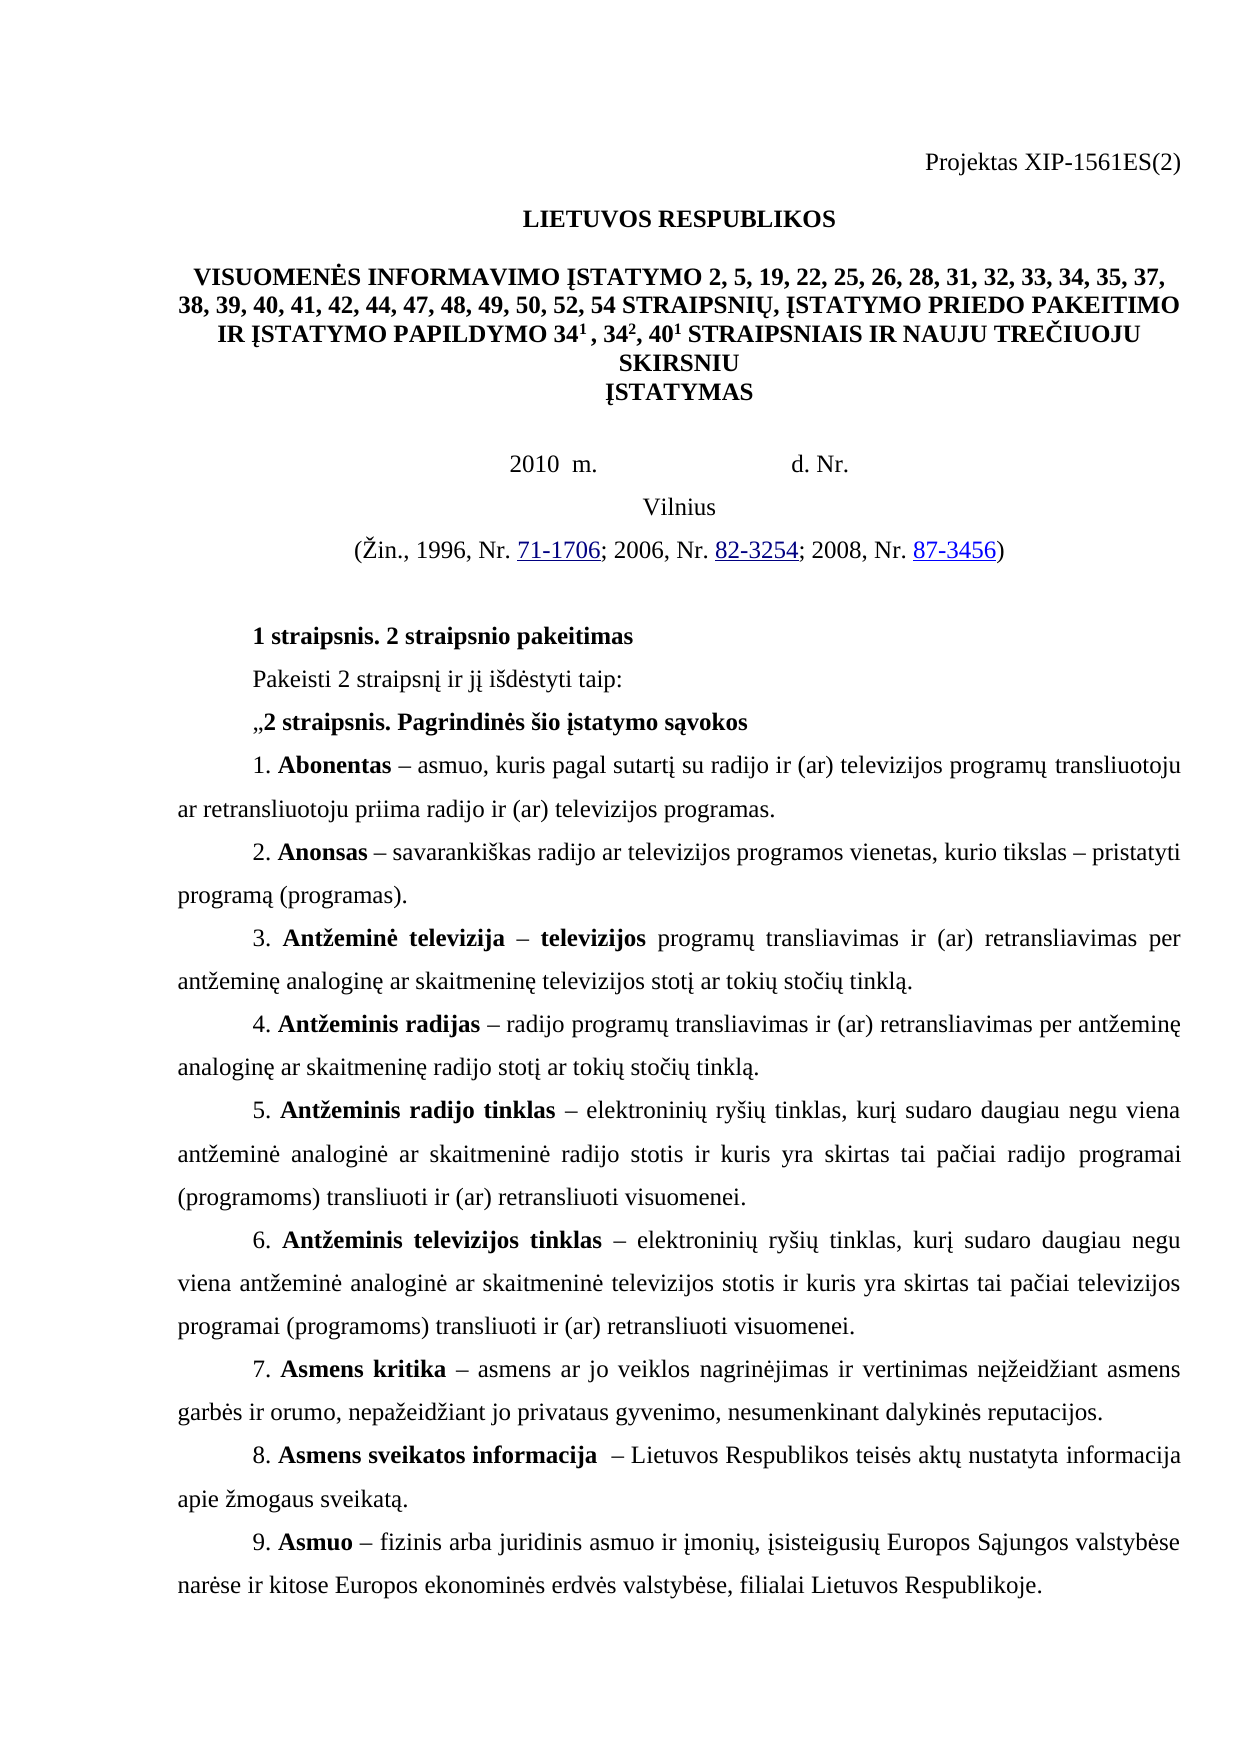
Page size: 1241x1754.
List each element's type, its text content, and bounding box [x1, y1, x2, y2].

text 5. Antžeminis radijo tinklas – elektroninių ryšių tinklas, kurį sudaro daugiau negu viena antžeminė analoginė ar skaitmeninė radijo stotis ir kuris yra skirtas tai pačiai radijo programai (programoms) transliuoti ir (ar) retransliuoti visuomenei. [177, 1096, 1181, 1211]
text 6. Antžeminis televizijos tinklas – elektroninių ryšių tinklas, kurį sudaro daugiau negu viena antžeminė analoginė ar skaitmeninė televizijos stotis ir kuris yra skirtas tai pačiai televizijos programai (programoms) transliuoti ir (ar) retransliuoti visuomenei. [177, 1225, 1181, 1340]
text 3. Antžeminė televizija – televizijos programų transliavimas ir (ar) retransliavimas per antžeminę analoginę ar skaitmeninę televizijos stotį ar tokių stočių tinklą. [177, 923, 1181, 995]
text 8. Asmens sveikatos informacija – Lietuvos Respublikos teisės aktų nustatyta informacija apie žmogaus sveikatą. [177, 1441, 1181, 1512]
text „2 straipsnis. Pagrindinės šio įstatymo sąvokos [177, 707, 1181, 736]
text Vilnius [177, 492, 1181, 521]
text 1 straipsnis. 2 straipsnio pakeitimas [177, 621, 1181, 650]
text Projektas XIP-1561ES(2) [177, 147, 1181, 176]
text 1. Abonentas – asmuo, kuris pagal sutartį su radijo ir (ar) televizijos programų transliuotoju ar retransliuotoju priima radijo ir (ar) televizijos programas. [177, 751, 1181, 822]
text 4. Antžeminis radijas – radijo programų transliavimas ir (ar) retransliavimas per antžeminę analoginę ar skaitmeninę radijo stotį ar tokių stočių tinklą. [177, 1009, 1181, 1081]
text 9. Asmuo – fizinis arba juridinis asmuo ir įmonių, įsisteigusių Europos Sąjungos valstybėse narėse ir kitose Europos ekonominės erdvės valstybėse, filialai Lietuvos Respublikoje. [177, 1527, 1181, 1599]
text 2010 m. d. Nr. [177, 449, 1181, 477]
text VISUOMENĖS INFORMAVIMO ĮSTATYMO 2, 5, 19, 22, 25, 26, 28, 31, 32, 33, 34, 35, 37, 38, 39, 40, 41, 42, 44, 47, 48, 49, 50, 52, 54 STRAIPSNIŲ, ĮSTATYMO PRIEDO PAKEITIMO IR ĮSTATYMO PAPILDYMO 341 , 342, 401 STRAIPSNIAIS IR NAUJU TREČIUOJU SKIRSNIU [177, 262, 1181, 377]
text LIETUVOS RESPUBLIKOS [177, 204, 1181, 233]
text ĮSTATYMAS [177, 377, 1181, 406]
text (Žin., 1996, Nr. 71-1706; 2006, Nr. 82-3254; 2008, Nr. 87-3456) [177, 535, 1181, 564]
text Pakeisti 2 straipsnį ir jį išdėstyti taip: [177, 664, 1181, 693]
text 2. Anonsas – savarankiškas radijo ar televizijos programos vienetas, kurio tikslas – pristatyti programą (programas). [177, 837, 1181, 909]
text 7. Asmens kritika – asmens ar jo veiklos nagrinėjimas ir vertinimas neįžeidžiant asmens garbės ir orumo, nepažeidžiant jo privataus gyvenimo, nesumenkinant dalykinės reputacijos. [177, 1354, 1181, 1426]
